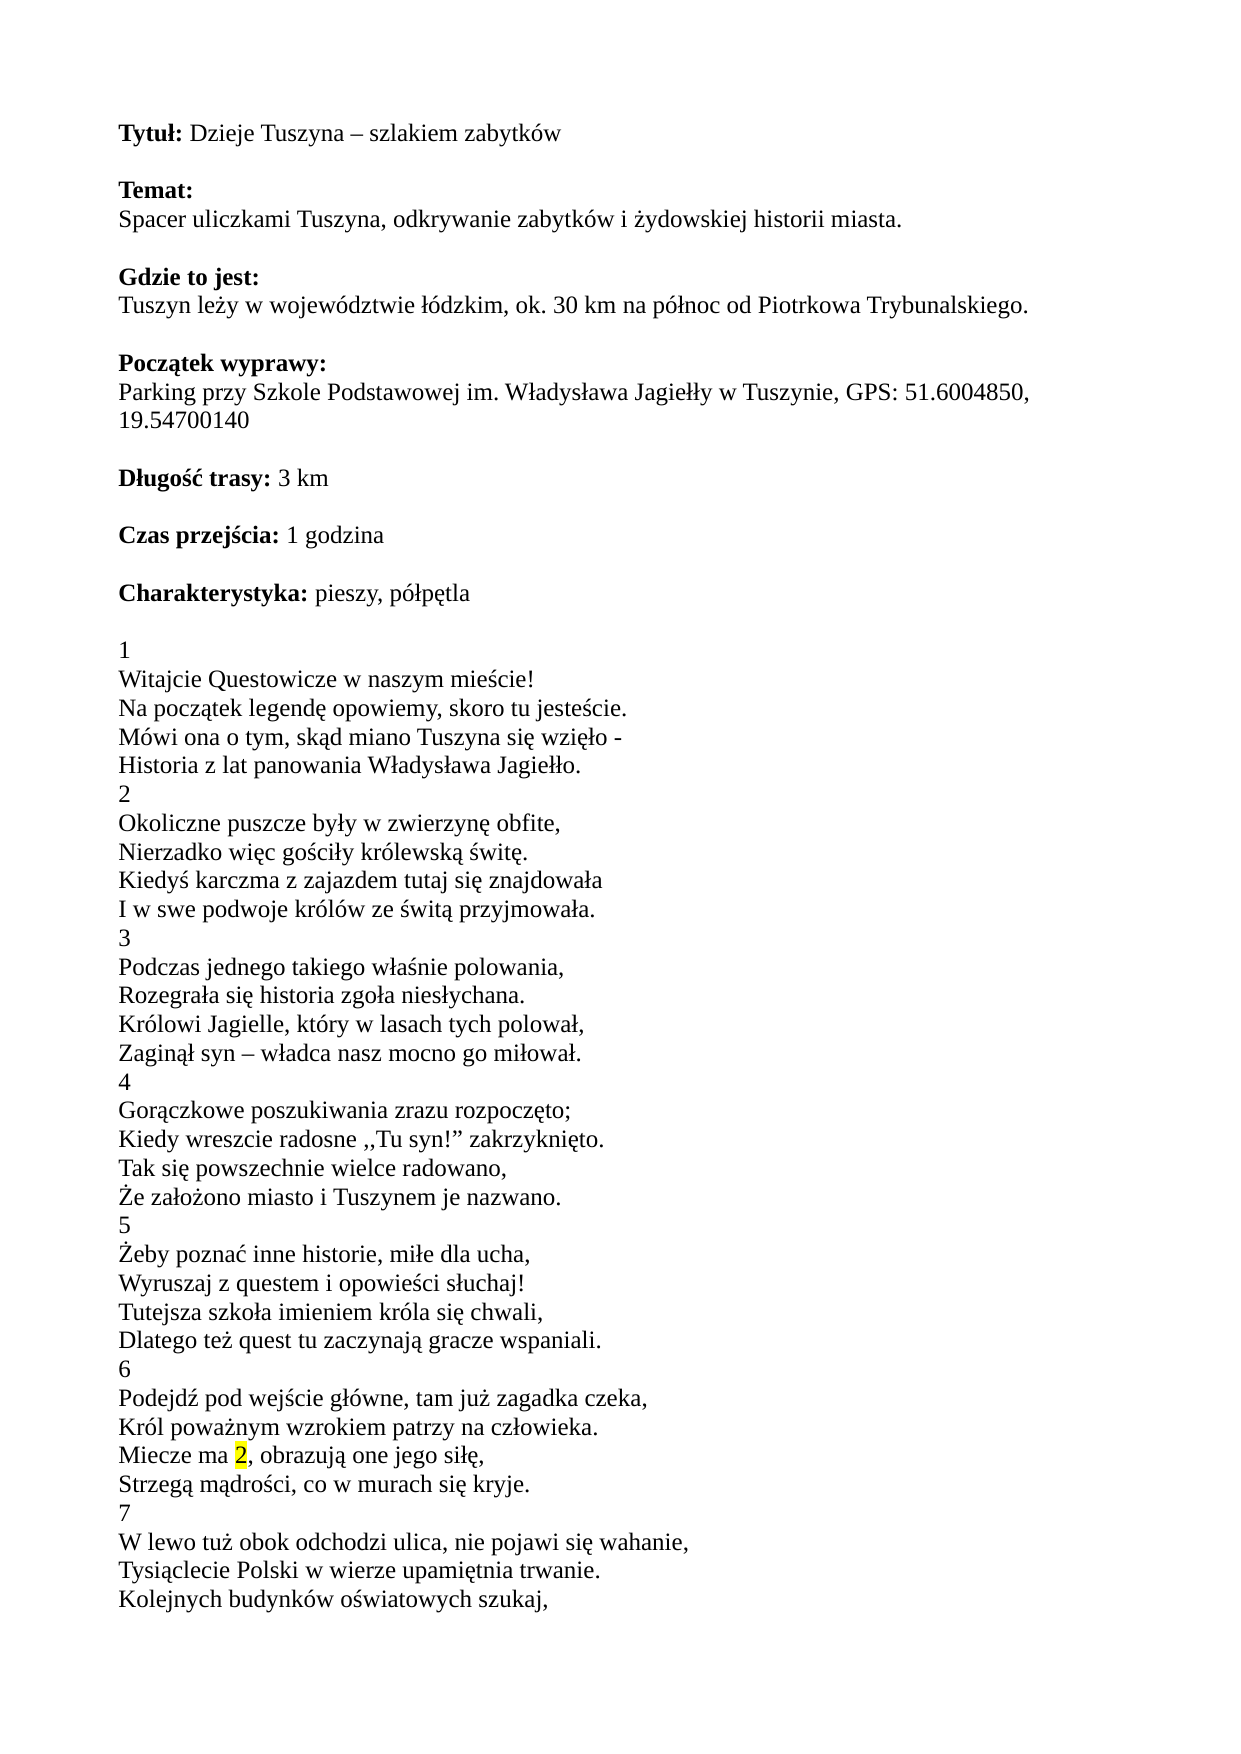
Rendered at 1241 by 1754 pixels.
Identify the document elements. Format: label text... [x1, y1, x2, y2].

text Król poważnym wzrokiem patrzy na człowieka. [118, 1412, 1122, 1441]
text Mówi ona o tym, skąd miano Tuszyna się wzięło - [118, 722, 1122, 751]
text Miecze ma 2, obrazują one jego siłę, Strzegą mądrości, co w murach się kryje. [118, 1441, 1122, 1498]
text Rozegrała się historia zgoła niesłychana. [118, 981, 1122, 1009]
text Kolejnych budynków oświatowych szukaj, [118, 1584, 1122, 1613]
text Spacer uliczkami Tuszyna, odkrywanie zabytków i żydowskiej historii miasta. [118, 204, 1122, 233]
text Kiedyś karczma z zajazdem tutaj się znajdowała [118, 866, 1122, 894]
text 3 [118, 923, 1122, 952]
text Początek wyprawy: [118, 348, 1122, 377]
text Podczas jednego takiego właśnie polowania, [118, 952, 1122, 981]
text Żeby poznać inne historie, miłe dla ucha, [118, 1239, 1122, 1268]
text 4 [118, 1067, 1122, 1096]
text Czas przejścia: 1 godzina [118, 521, 1122, 549]
text 1 [118, 636, 1122, 664]
text Tytuł: Dzieje Tuszyna – szlakiem zabytków [118, 118, 1122, 147]
text Że założono miasto i Tuszynem je nazwano. [118, 1182, 1122, 1211]
text Tak się powszechnie wielce radowano, [118, 1153, 1122, 1182]
text Tysiąclecie Polski w wierze upamiętnia trwanie. [118, 1556, 1122, 1584]
text Wyruszaj z questem i opowieści słuchaj! [118, 1268, 1122, 1297]
text 6 [118, 1354, 1122, 1383]
text Witajcie Questowicze w naszym mieście! [118, 664, 1122, 693]
text Zaginął syn – władca nasz mocno go miłował. [118, 1038, 1122, 1067]
text Tuszyn leży w województwie łódzkim, ok. 30 km na północ od Piotrkowa Trybunalskiego. [118, 291, 1122, 319]
text 2 [118, 779, 1122, 808]
text I w swe podwoje królów ze świtą przyjmowała. [118, 894, 1122, 923]
text 7 [118, 1498, 1122, 1527]
text Na początek legendę opowiemy, skoro tu jesteście. [118, 693, 1122, 722]
text W lewo tuż obok odchodzi ulica, nie pojawi się wahanie, [118, 1527, 1122, 1556]
text Gorączkowe poszukiwania zrazu rozpoczęto; [118, 1096, 1122, 1124]
text Kiedy wreszcie radosne ,,Tu syn!” zakrzyknięto. [118, 1124, 1122, 1153]
text Podejdź pod wejście główne, tam już zagadka czeka, [118, 1383, 1122, 1412]
text Charakterystyka: pieszy, półpętla [118, 578, 1122, 607]
text Temat: [118, 176, 1122, 204]
text 5 [118, 1211, 1122, 1239]
text Gdzie to jest: [118, 262, 1122, 291]
text Dlatego też quest tu zaczynają gracze wspaniali. [118, 1326, 1122, 1354]
text Królowi Jagielle, który w lasach tych polował, [118, 1009, 1122, 1038]
text Tutejsza szkoła imieniem króla się chwali, [118, 1297, 1122, 1326]
text Parking przy Szkole Podstawowej im. Władysława Jagiełły w Tuszynie, GPS: 51.6004850, 19.54700140 [118, 377, 1122, 434]
text Nierzadko więc gościły królewską świtę. [118, 837, 1122, 866]
text Długość trasy: 3 km [118, 463, 1122, 492]
text Okoliczne puszcze były w zwierzynę obfite, [118, 808, 1122, 837]
text Historia z lat panowania Władysława Jagiełło. [118, 751, 1122, 779]
